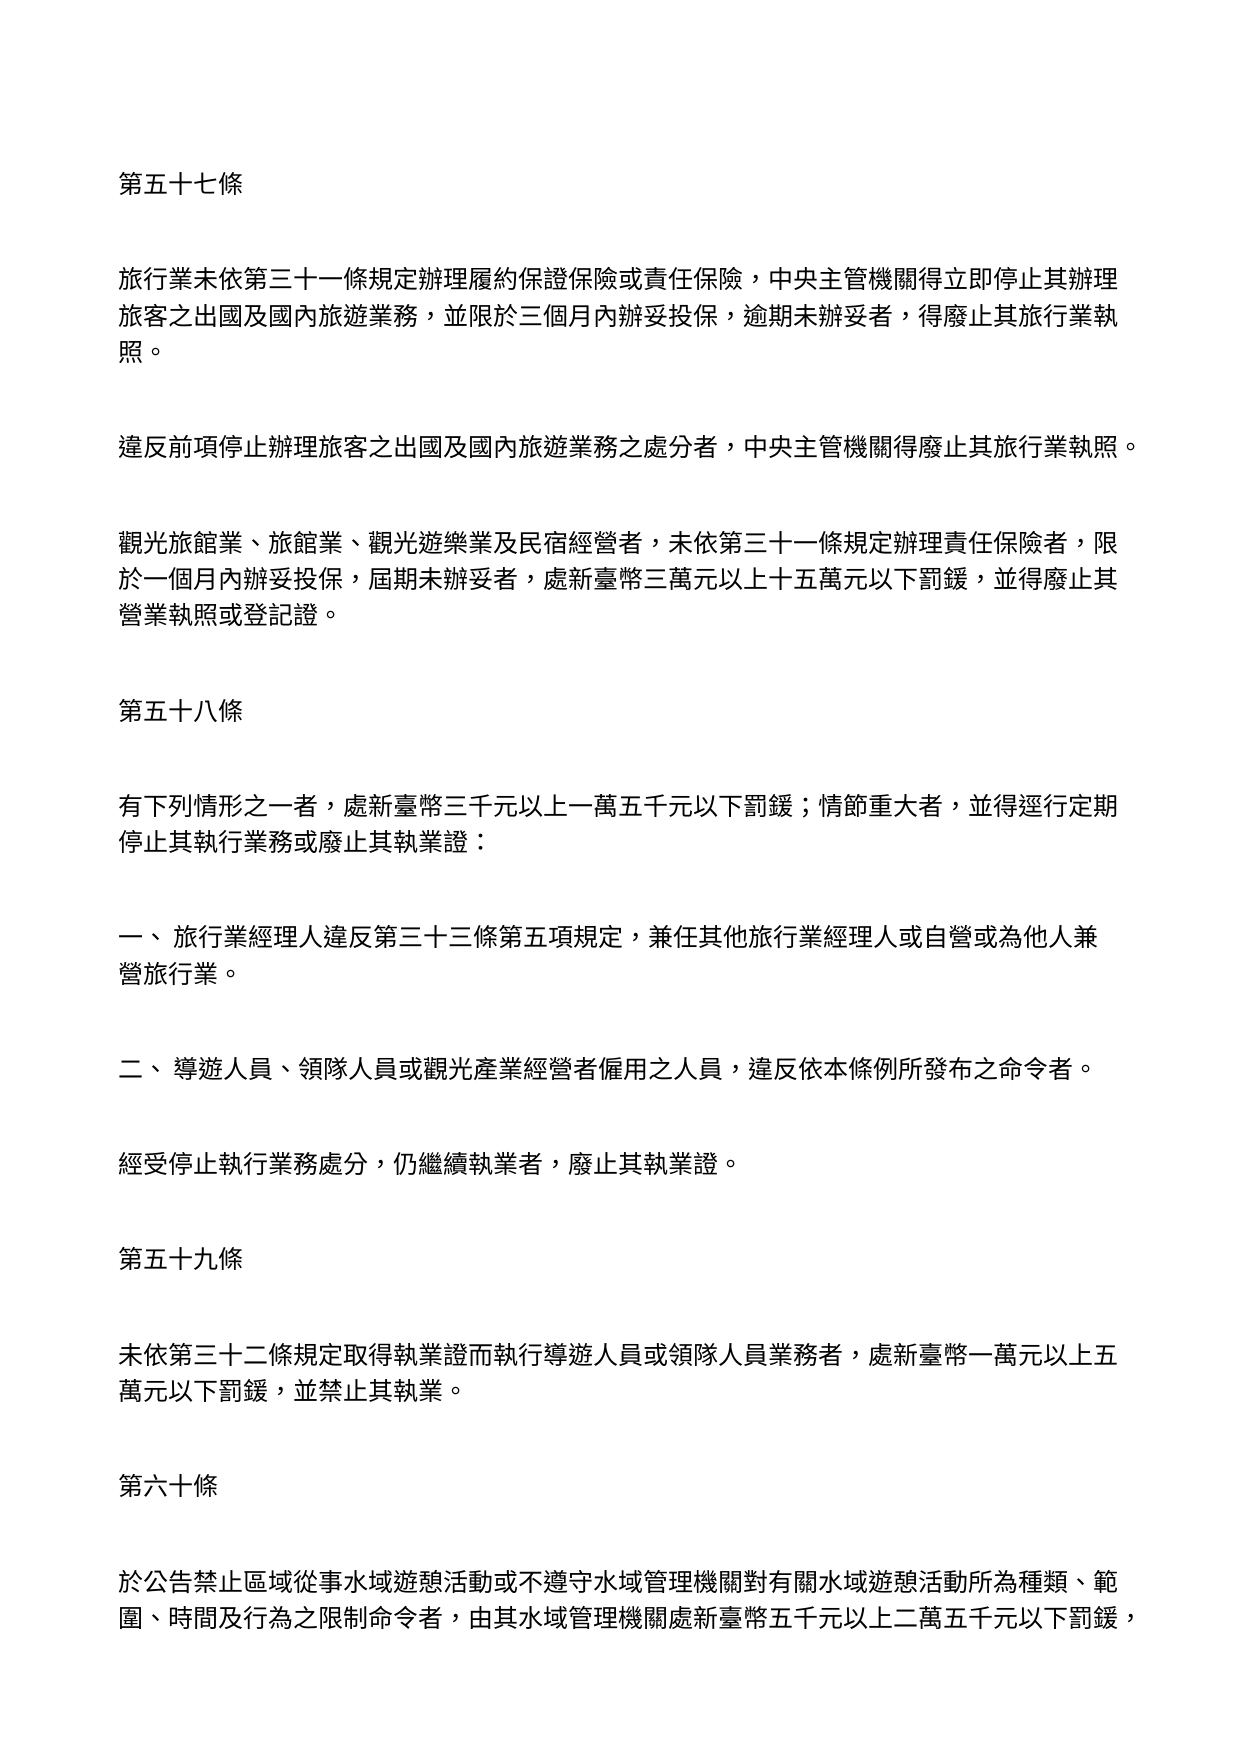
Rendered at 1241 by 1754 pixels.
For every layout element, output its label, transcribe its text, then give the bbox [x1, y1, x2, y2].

text 經受停止執行業務處分，仍繼續執業者，廢止其執業證。 [118, 1145, 1122, 1181]
text 旅行業未依第三十一條規定辦理履約保證保險或責任保險，中央主管機關得立即停止其辦理旅客之出國及國內旅遊業務，並限於三個月內辦妥投保，逾期未辦妥者，得廢止其旅行業執照。 [118, 260, 1122, 369]
text 一、 旅行業經理人違反第三十三條第五項規定，兼任其他旅行業經理人或自營或為他人兼營旅行業。 [118, 918, 1122, 990]
text 第五十九條 [118, 1240, 1122, 1276]
text 於公告禁止區域從事水域遊憩活動或不遵守水域管理機關對有關水域遊憩活動所為種類、範圍、時間及行為之限制命令者，由其水域管理機關處新臺幣五千元以上二萬五千元以下罰鍰，並禁止其活動。 [118, 1562, 1122, 1635]
text 未依第三十二條規定取得執業證而執行導遊人員或領隊人員業務者，處新臺幣一萬元以上五萬元以下罰鍰，並禁止其執業。 [118, 1335, 1122, 1408]
text 第五十八條 [118, 691, 1122, 727]
text 違反前項停止辦理旅客之出國及國內旅遊業務之處分者，中央主管機關得廢止其旅行業執照。 [118, 428, 1122, 464]
text 二、 導遊人員、領隊人員或觀光產業經營者僱用之人員，違反依本條例所發布之命令者。 [118, 1049, 1122, 1086]
text 第五十七條 [118, 165, 1122, 201]
text 第六十條 [118, 1467, 1122, 1503]
text 觀光旅館業、旅館業、觀光遊樂業及民宿經營者，未依第三十一條規定辦理責任保險者，限於一個月內辦妥投保，屆期未辦妥者，處新臺幣三萬元以上十五萬元以下罰鍰，並得廢止其營業執照或登記證。 [118, 523, 1122, 632]
text 有下列情形之一者，處新臺幣三千元以上一萬五千元以下罰鍰；情節重大者，並得逕行定期停止其執行業務或廢止其執業證： [118, 786, 1122, 859]
